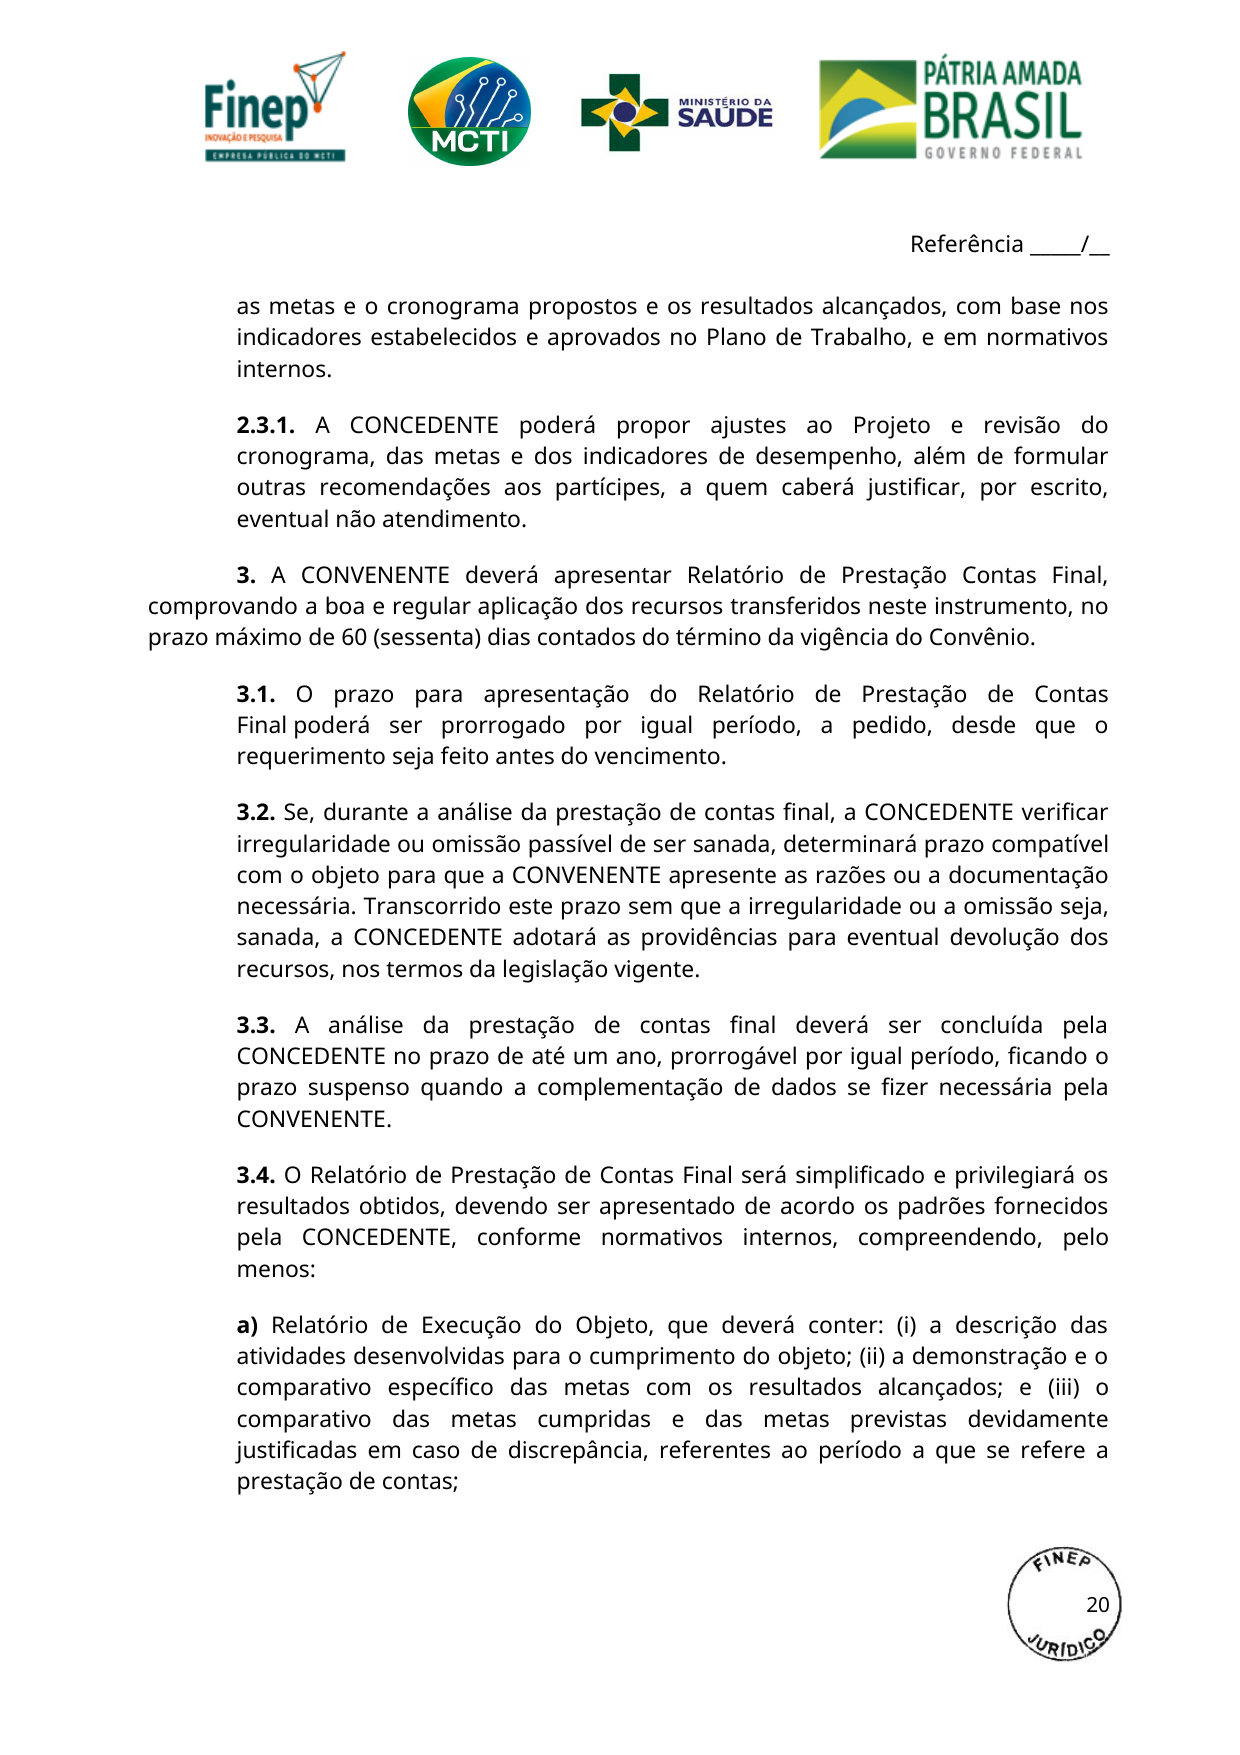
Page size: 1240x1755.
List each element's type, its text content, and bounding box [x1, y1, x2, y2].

text as metas e o cronograma propostos e os resultados alcançados, com base nos indicadores estabelecidos e aprovados no Plano de Trabalho, e em normativos internos. [236, 290, 1110, 384]
text 3.4. O Relatório de Prestação de Contas Final será simplificado e privilegiará os resultados obtidos, devendo ser apresentado de acordo os padrões fornecidos pela CONCEDENTE, conforme normativos internos, compreendendo, pelo menos: [236, 1159, 1110, 1284]
text 3. A CONVENENTE deverá apresentar Relatório de Prestação Contas Final, comprovando a boa e regular aplicação dos recursos transferidos neste instrumento, no prazo máximo de 60 (sessenta) dias contados do término da vigência do Convênio. [148, 559, 1110, 653]
text 3.2. Se, durante a análise da prestação de contas final, a CONCEDENTE verificar irregularidade ou omissão passível de ser sanada, determinará prazo compatível com o objeto para que a CONVENENTE apresente as razões ou a documentação necessária. Transcorrido este prazo sem que a irregularidade ou a omissão seja, sanada, a CONCEDENTE adotará as providências para eventual devolução dos recursos, nos termos da legislação vigente. [236, 796, 1110, 984]
text 3.1. O prazo para apresentação do Relatório de Prestação de Contas Final poderá ser prorrogado por igual período, a pedido, desde que o requerimento seja feito antes do vencimento. [236, 678, 1110, 771]
text 2.3.1. A CONCEDENTE poderá propor ajustes ao Projeto e revisão do cronograma, das metas e dos indicadores de desempenho, além de formular outras recomendações aos partícipes, a quem caberá justificar, por escrito, eventual não atendimento. [236, 409, 1110, 534]
text 3.3. A análise da prestação de contas final deverá ser concluída pela CONCEDENTE no prazo de até um ano, prorrogável por igual período, ficando o prazo suspenso quando a complementação de dados se fizer necessária pela CONVENENTE. [236, 1009, 1110, 1134]
text a) Relatório de Execução do Objeto, que deverá conter: (i) a descrição das atividades desenvolvidas para o cumprimento do objeto; (ii) a demonstração e o comparativo específico das metas com os resultados alcançados; e (iii) o comparativo das metas cumpridas e das metas previstas devidamente justificadas em caso de discrepância, referentes ao período a que se refere a prestação de contas; [236, 1309, 1110, 1496]
